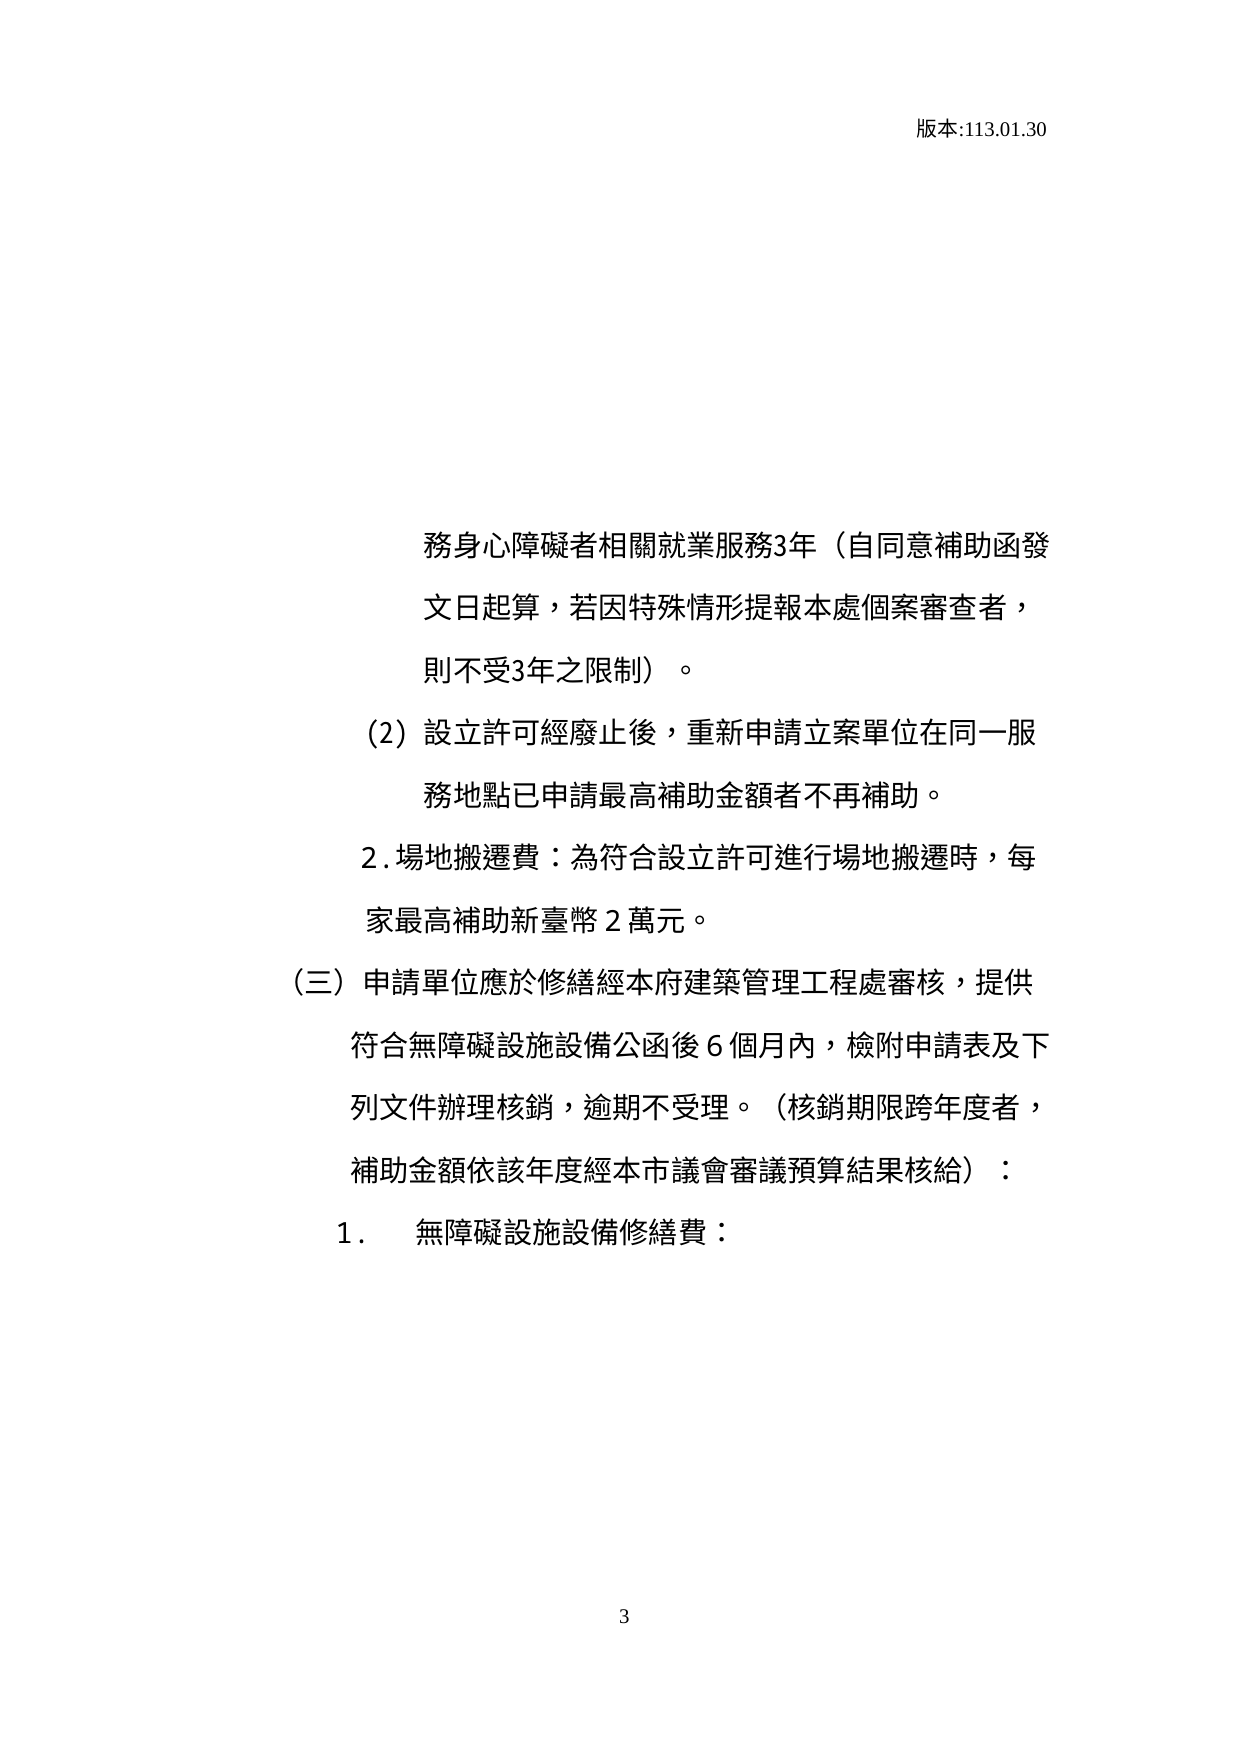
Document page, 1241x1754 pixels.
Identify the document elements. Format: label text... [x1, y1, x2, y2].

list 務身心障礙者相關就業服務3年（自同意補助函發文日起算，若因特殊情形提報本處個案審查者，則不受3年之限制）。 [365, 502, 1053, 689]
list 設立許可經廢止後，重新申請立案單位在同一服務地點已申請最高補助金額者不再補助。 [365, 689, 1053, 814]
text （三）申請單位應於修繕經本府建築管理工程處審核，提供符合無障礙設施設備公函後6個月內，檢附申請表及下列文件辦理核銷，逾期不受理。（核銷期限跨年度者，補助金額依該年度經本市議會審議預算結果核給）： [187, 939, 1053, 1189]
text 2.場地搬遷費：為符合設立許可進行場地搬遷時，每家最高補助新臺幣2萬元。 [202, 814, 1053, 939]
list 無障礙設施設備修繕費： [335, 1189, 1053, 1252]
